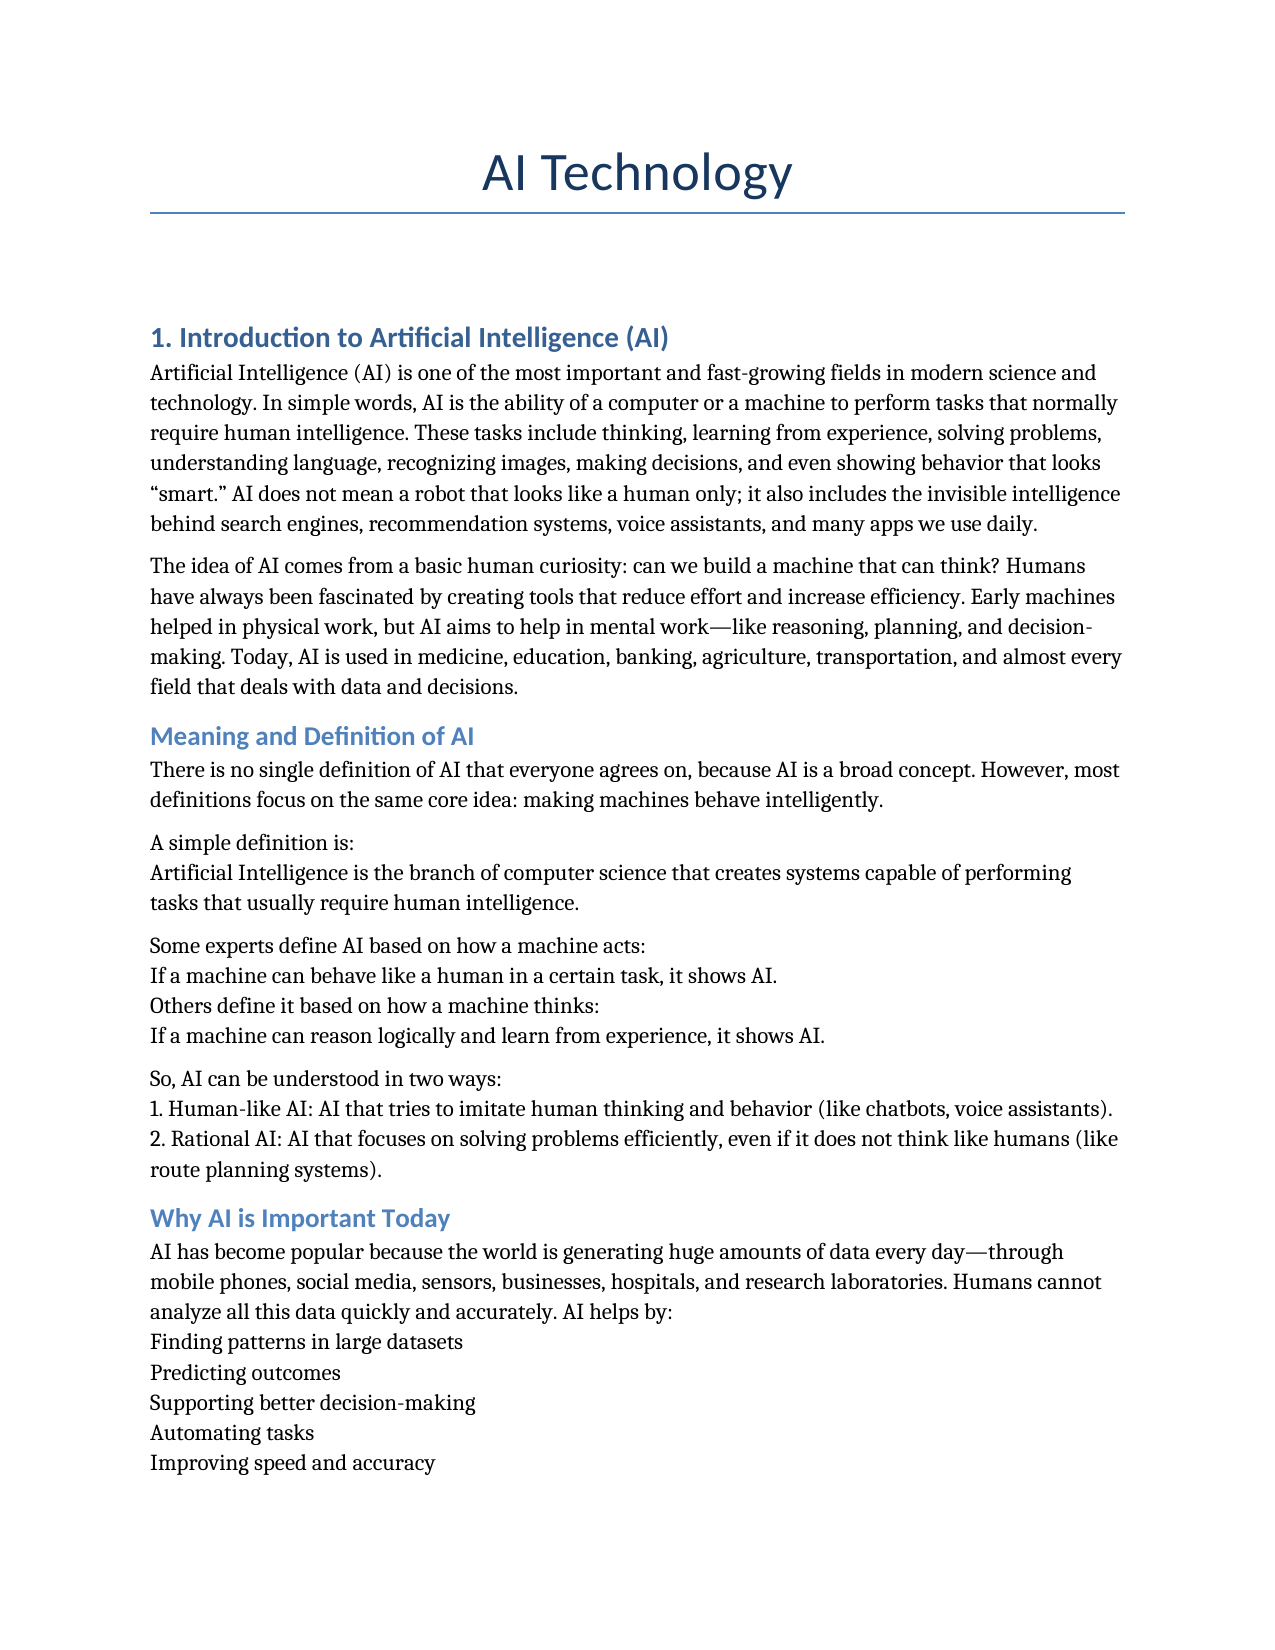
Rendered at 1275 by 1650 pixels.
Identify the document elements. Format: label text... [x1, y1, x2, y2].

subtitle Meaning and Definition of AI [150, 725, 1125, 752]
text A simple definition is: Artificial Intelligence is the branch of computer science that creates systems capable of performing tasks that usually require human intelligence. [150, 829, 1125, 916]
text Artificial Intelligence (AI) is one of the most important and fast-growing fields in modern science and technology. In simple words, AI is the ability of a computer or a machine to perform tasks that normally require human intelligence. These tasks include thinking, learning from experience, solving problems, understanding language, recognizing images, making decisions, and even showing behavior that looks “smart.” AI does not mean a robot that looks like a human only; it also includes the invisible intelligence behind search engines, recommendation systems, voice assistants, and many apps we use daily. [150, 359, 1125, 537]
text Some experts define AI based on how a machine acts: If a machine can behave like a human in a certain task, it shows AI. Others define it based on how a machine thinks: If a machine can reason logically and learn from experience, it shows AI. [150, 932, 1125, 1049]
text The idea of AI comes from a basic human curiosity: can we build a machine that can think? Humans have always been fascinated by creating tools that reduce effort and increase efficiency. Early machines helped in physical work, but AI aims to help in mental work—like reasoning, planning, and decision-making. Today, AI is used in medicine, education, banking, agriculture, transportation, and almost every field that deals with data and decisions. [150, 553, 1125, 701]
text There is no single definition of AI that everyone agrees on, because AI is a broad concept. However, most definitions focus on the same core idea: making machines behave intelligently. [150, 756, 1125, 813]
subtitle 1. Introduction to Artificial Intelligence (AI) [150, 326, 1125, 355]
text AI has become popular because the world is generating huge amounts of data every day—through mobile phones, social media, sensors, businesses, hospitals, and research laboratories. Humans cannot analyze all this data quickly and accurately. AI helps by: Finding patterns in large datasets Predicting outcomes Supporting better decision-making Automating tasks Improving speed and accuracy [150, 1238, 1125, 1476]
text So, AI can be understood in two ways: 1. Human-like AI: AI that tries to imitate human thinking and behavior (like chatbots, voice assistants). 2. Rational AI: AI that focuses on solving problems efficiently, even if it does not think like humans (like route planning systems). [150, 1066, 1125, 1183]
title AI Technology [150, 150, 1125, 212]
subtitle Why AI is Important Today [150, 1207, 1125, 1234]
